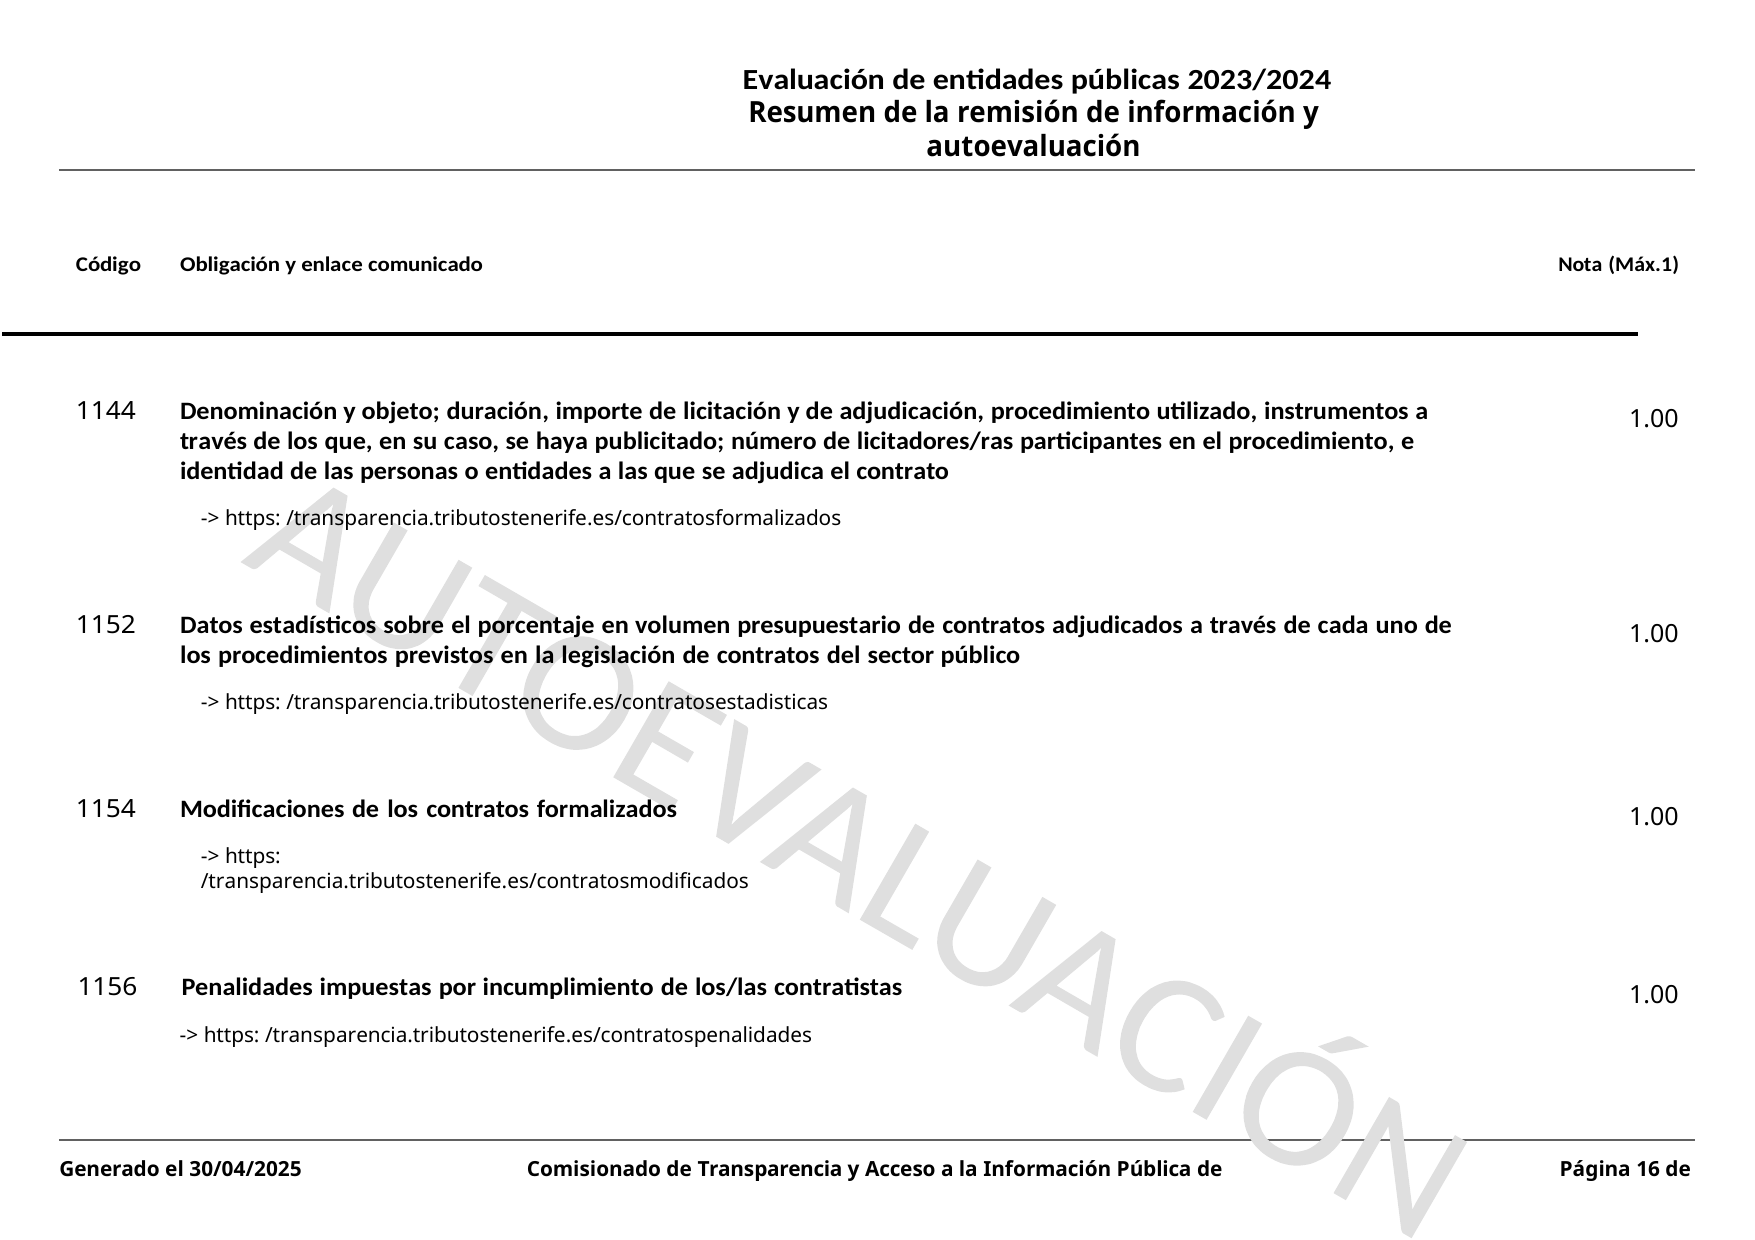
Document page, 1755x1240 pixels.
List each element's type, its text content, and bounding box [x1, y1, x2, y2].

text 1154 Modiﬁcaciones de los contratos formalizados [76, 793, 722, 823]
subtitle Código Obligación y enlace comunicado Nota (Máx.1) [76, 252, 1708, 277]
subtitle 1.00 [1629, 401, 1708, 435]
text -> https: /transparencia.tributostenerife.es/contratospenalidades [87, 1023, 904, 1047]
subtitle 1.00 [1629, 977, 1708, 1011]
text 1152 Datos estadísticos sobre el porcentaje en volumen presupuestario de contratos adjudicados a través de cada uno de los procedimientos previstos en la legislación de contratos del sector público [76, 609, 503, 669]
subtitle 1.00 [1629, 799, 1708, 833]
text 1144 Denominación y objeto; duración, importe de licitación y de adjudicación, procedimiento utilizado, instrumentos a través de los que, en su caso, se haya publicitado; número de licitadores/ras participantes en el procedimiento, e identidad de las personas o entidades a las que se adjudica el contrato [76, 395, 1436, 485]
text 1152 Datos estadísticos sobre el porcentaje en volumen presupuestario de contratos adjudicados a través de cada uno de los procedimientos previstos en la legislación de contratos del sector público [489, 609, 1458, 669]
text -> https: /transparencia.tributostenerife.es/contratosformalizados [201, 506, 309, 530]
text -> https: /transparencia.tributostenerife.es/contratosestadisticas [539, 690, 617, 714]
text -> https: /transparencia.tributostenerife.es/contratosestadisticas [686, 690, 1458, 714]
text -> https: /transparencia.tributostenerife.es/contratosmodiﬁcados [201, 844, 793, 893]
subtitle 1.00 [1629, 615, 1708, 649]
text [733, 793, 767, 822]
text -> https: /transparencia.tributostenerife.es/contratosformalizados [343, 506, 1436, 530]
text [756, 794, 793, 823]
subtitle 1156 Penalidades impuestas por incumplimiento de los/las contratistas [76, 971, 904, 1002]
text -> https: /transparencia.tributostenerife.es/contratosestadisticas [201, 690, 525, 714]
